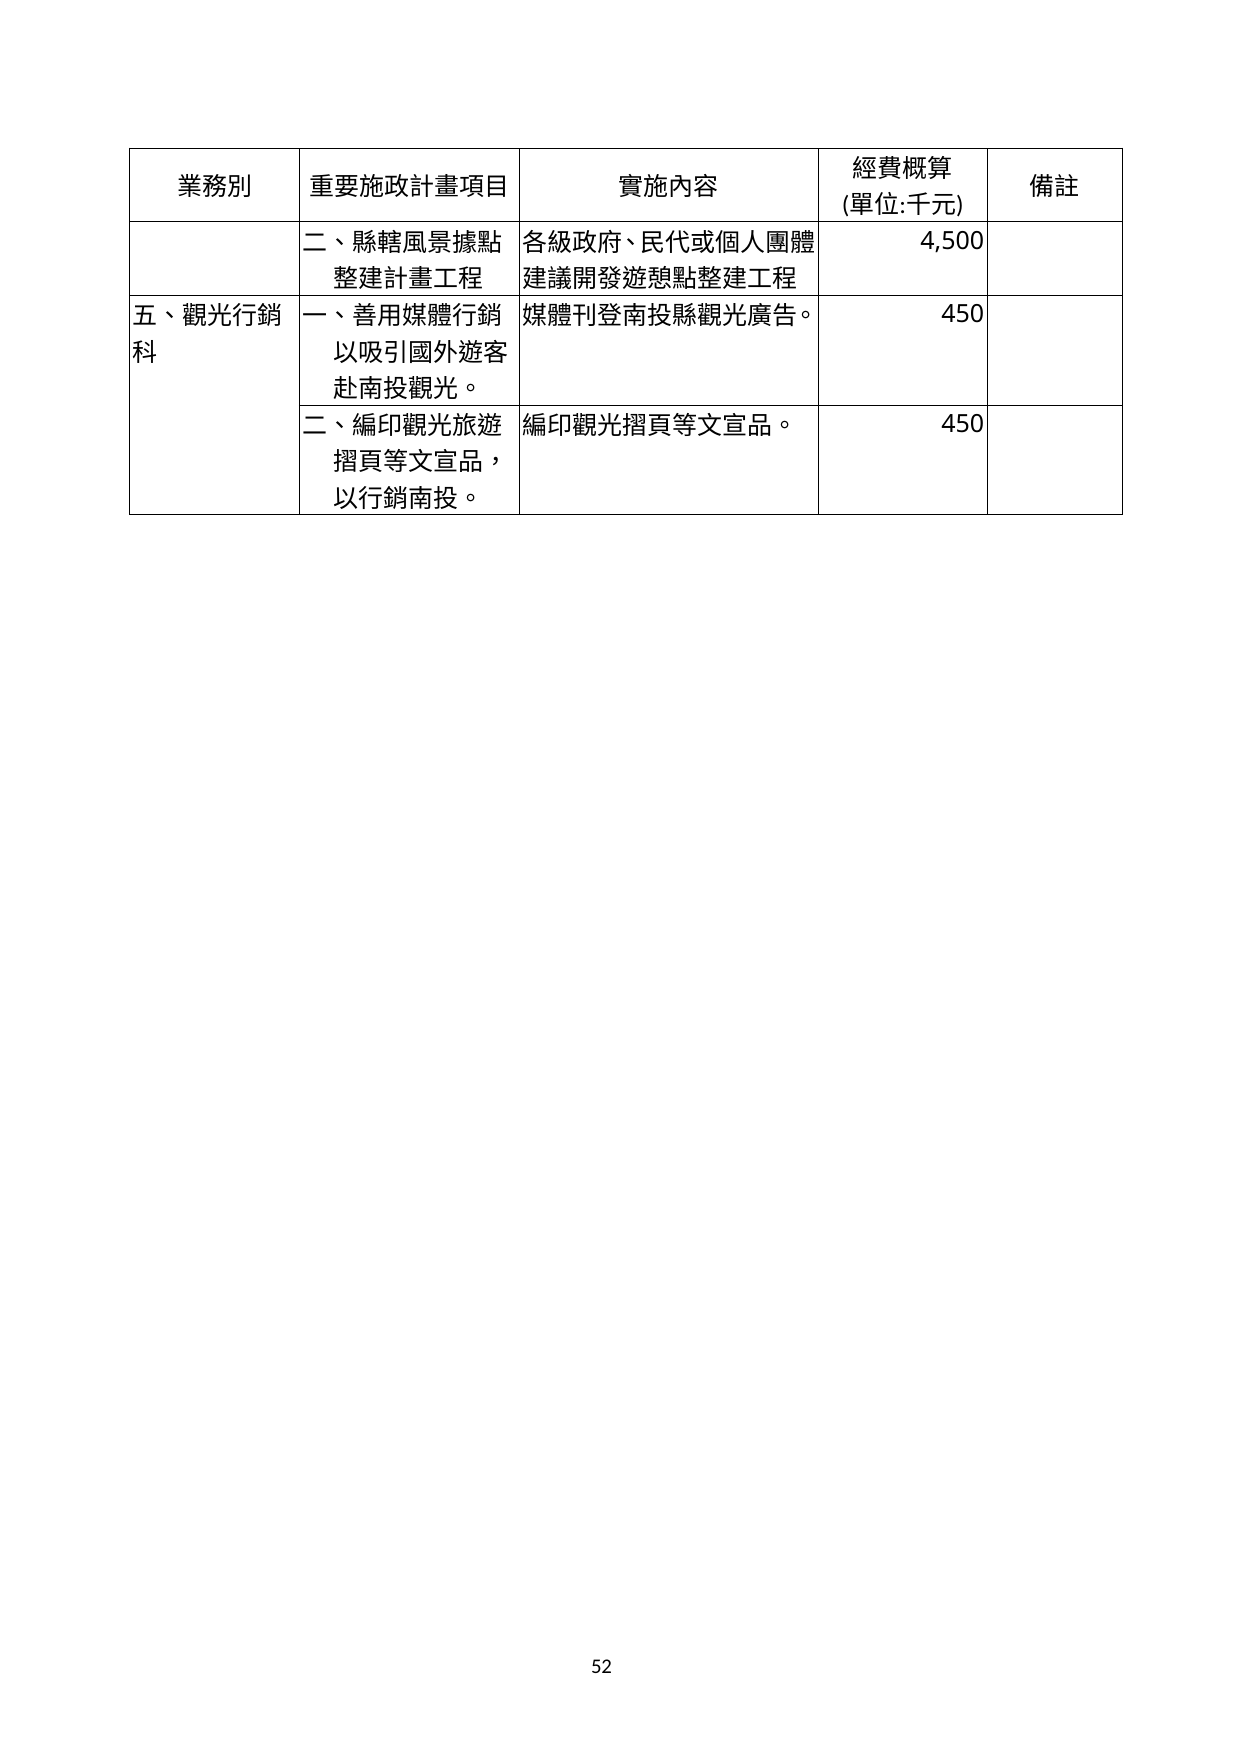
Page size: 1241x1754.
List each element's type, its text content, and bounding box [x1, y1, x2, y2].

table_cell 各級政府、民代或個人團體建議開發遊憩點整建工程 [520, 222, 818, 295]
table_cell 五、觀光行銷科 [130, 296, 299, 514]
table_cell 一、善用媒體行銷以吸引國外遊客赴南投觀光。 [300, 296, 519, 404]
table_cell [130, 222, 299, 295]
table_cell [988, 222, 1122, 295]
table_cell 編印觀光摺頁等文宣品。 [520, 406, 818, 514]
table_cell 媒體刊登南投縣觀光廣告。 [520, 296, 818, 404]
table_cell 二、縣轄風景據點整建計畫工程 [300, 222, 519, 295]
table_header 重要施政計畫項目 [300, 149, 519, 221]
table_cell [988, 406, 1122, 514]
table_header 實施內容 [520, 149, 818, 221]
table_cell [988, 296, 1122, 404]
table_cell 4,500 [819, 222, 987, 295]
table_cell 二、編印觀光旅遊摺頁等文宣品，以行銷南投。 [300, 406, 519, 514]
table_header 業務別 [130, 149, 299, 221]
table_header 經費概算 (單位:千元) [819, 149, 987, 221]
table_cell 450 [819, 296, 987, 404]
table_cell 450 [819, 406, 987, 514]
table_header 備註 [988, 149, 1122, 221]
